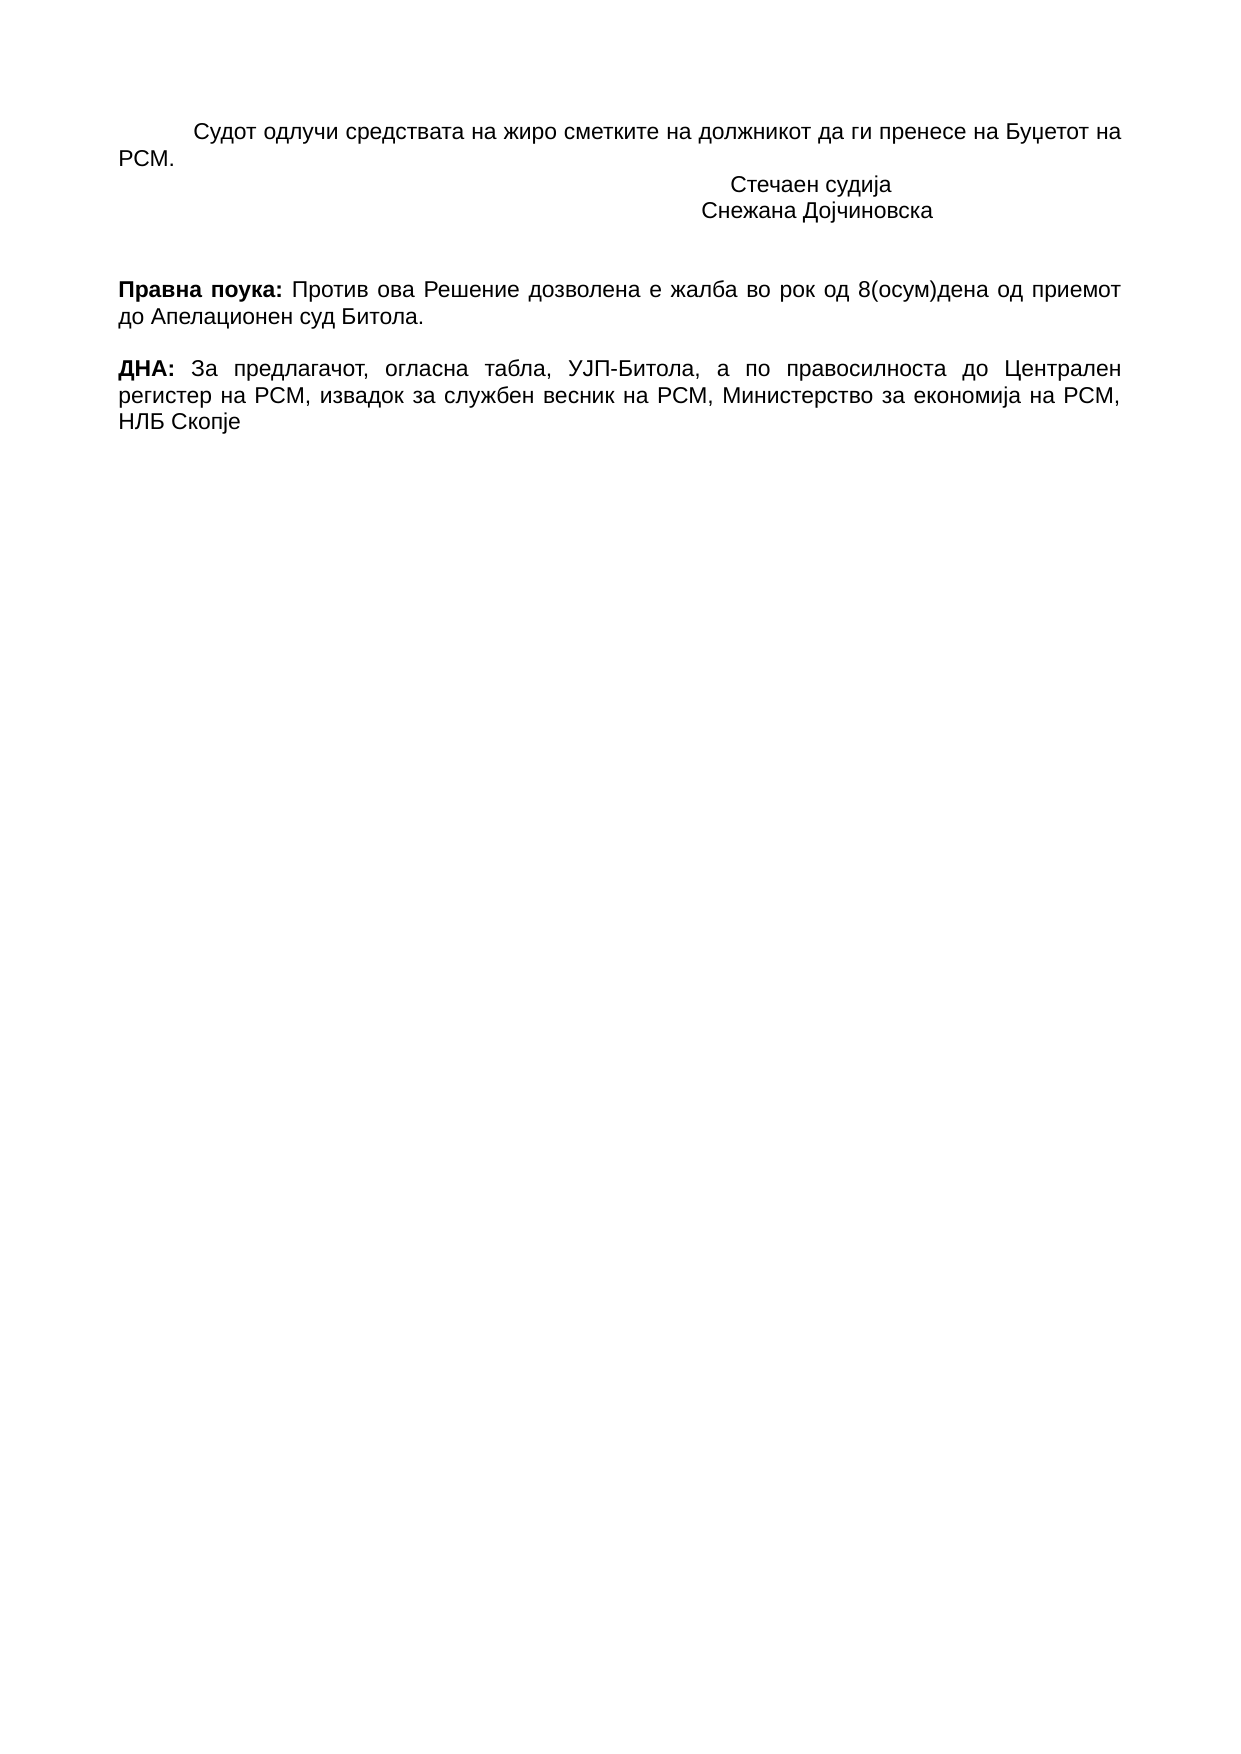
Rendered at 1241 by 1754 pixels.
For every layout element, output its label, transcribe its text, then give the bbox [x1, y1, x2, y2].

text Судот одлучи средствата на жиро сметките на должникот да ги пренесе на Буџетот на РСМ. [118, 118, 1122, 171]
text Снежана Дојчиновска [118, 197, 1122, 223]
text Правна поука: Против ова Решение дозволена е жалба во рок од 8(осум)дена од приемот до Апелационен суд Битола. [118, 276, 1122, 329]
text ДНА: За предлагачот, огласна табла, УЈП-Битола, а по правосилноста до Централен регистер на РСМ, извадок за службен весник на РСМ, Министерство за економија на РСМ, НЛБ Скопје [118, 355, 1122, 434]
text Стечаен судија [118, 171, 1122, 197]
